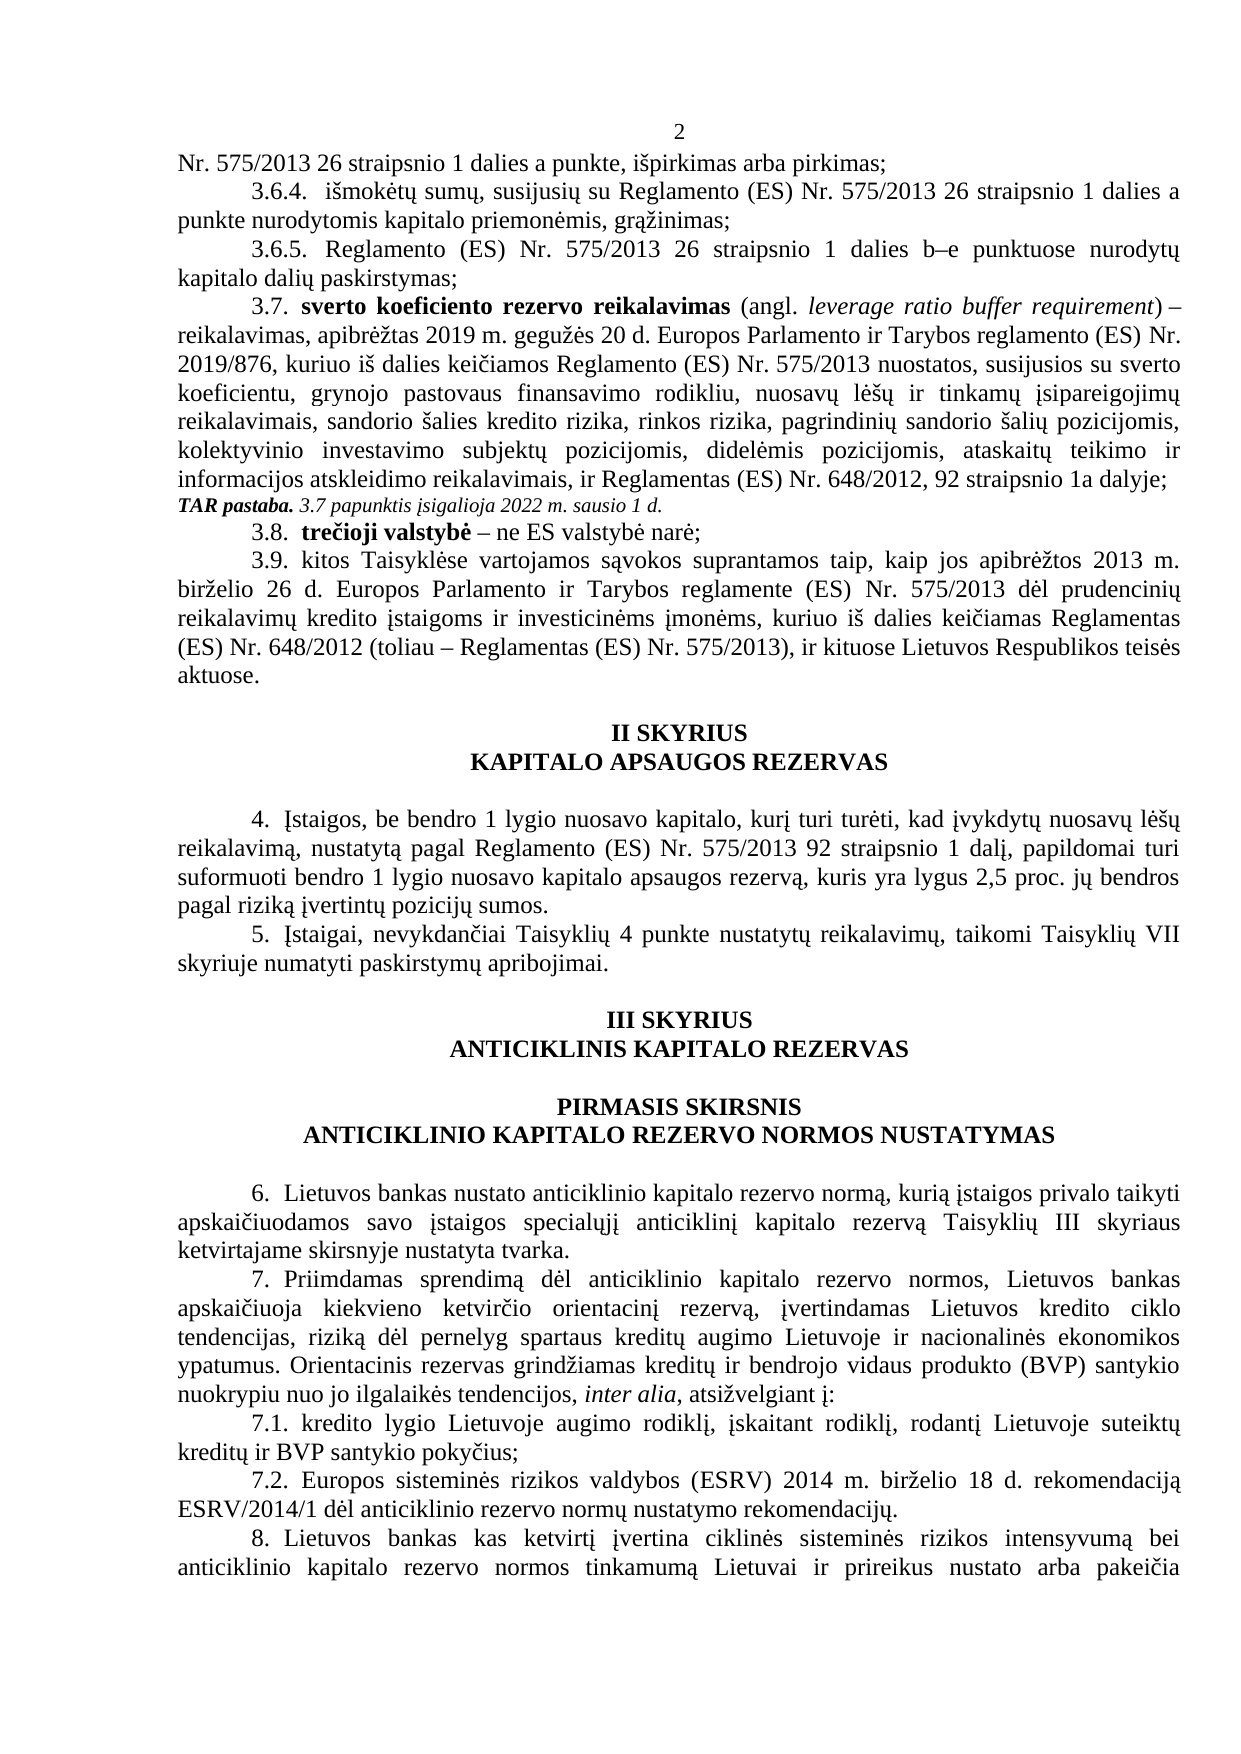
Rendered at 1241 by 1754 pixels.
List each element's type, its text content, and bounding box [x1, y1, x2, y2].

text III SKYRIUS [177, 1005, 1181, 1034]
text 7. Priimdamas sprendimą dėl anticiklinio kapitalo rezervo normos, Lietuvos bankas apskaičiuoja kiekvieno ketvirčio orientacinį rezervą, įvertindamas Lietuvos kredito ciklo tendencijas, riziką dėl pernelyg spartaus kreditų augimo Lietuvoje ir nacionalinės ekonomikos ypatumus. Orientacinis rezervas grindžiamas kreditų ir bendrojo vidaus produkto (BVP) santykio nuokrypiu nuo jo ilgalaikės tendencijos, inter alia, atsižvelgiant į: [177, 1264, 1181, 1408]
text 6. Lietuvos bankas nustato anticiklinio kapitalo rezervo normą, kurią įstaigos privalo taikyti apskaičiuodamos savo įstaigos specialųjį anticiklinį kapitalo rezervą Taisyklių III skyriaus ketvirtajame skirsnyje nustatyta tvarka. [177, 1178, 1181, 1264]
text II SKYRIUS [177, 718, 1181, 747]
text PIRMASIS SKIRSNIS [177, 1092, 1181, 1120]
text 3.6.4. išmokėtų sumų, susijusių su Reglamento (ES) Nr. 575/2013 26 straipsnio 1 dalies a punkte nurodytomis kapitalo priemonėmis, grąžinimas; [177, 176, 1181, 234]
text 8. Lietuvos bankas kas ketvirtį įvertina ciklinės sisteminės rizikos intensyvumą bei anticiklinio kapitalo rezervo normos tinkamumą Lietuvai ir prireikus nustato arba pakeičia [177, 1523, 1181, 1580]
text TAR pastaba. 3.7 papunktis įsigalioja 2022 m. sausio 1 d. [177, 493, 1181, 517]
text 7.2. Europos sisteminės rizikos valdybos (ESRV) 2014 m. birželio 18 d. rekomendaciją ESRV/2014/1 dėl anticiklinio rezervo normų nustatymo rekomendacijų. [177, 1465, 1181, 1523]
text 3.6.5. Reglamento (ES) Nr. 575/2013 26 straipsnio 1 dalies b–e punktuose nurodytų kapitalo dalių paskirstymas; [177, 234, 1181, 291]
text Nr. 575/2013 26 straipsnio 1 dalies a punkte, išpirkimas arba pirkimas; [177, 148, 1181, 176]
text ANTICIKLINIS KAPITALO REZERVAS [177, 1034, 1181, 1063]
text ANTICIKLINIO KAPITALO REZERVO NORMOS NUSTATYMAS [177, 1120, 1181, 1149]
text 4. Įstaigos, be bendro 1 lygio nuosavo kapitalo, kurį turi turėti, kad įvykdytų nuosavų lėšų reikalavimą, nustatytą pagal Reglamento (ES) Nr. 575/2013 92 straipsnio 1 dalį, papildomai turi suformuoti bendro 1 lygio nuosavo kapitalo apsaugos rezervą, kuris yra lygus 2,5 proc. jų bendros pagal riziką įvertintų pozicijų sumos. [177, 804, 1181, 919]
text 3.7. sverto koeficiento rezervo reikalavimas (angl. leverage ratio buffer requirement) – reikalavimas, apibrėžtas 2019 m. gegužės 20 d. Europos Parlamento ir Tarybos reglamento (ES) Nr. 2019/876, kuriuo iš dalies keičiamos Reglamento (ES) Nr. 575/2013 nuostatos, susijusios su sverto koeficientu, grynojo pastovaus finansavimo rodikliu, nuosavų lėšų ir tinkamų įsipareigojimų reikalavimais, sandorio šalies kredito rizika, rinkos rizika, pagrindinių sandorio šalių pozicijomis, kolektyvinio investavimo subjektų pozicijomis, didelėmis pozicijomis, ataskaitų teikimo ir informacijos atskleidimo reikalavimais, ir Reglamentas (ES) Nr. 648/2012, 92 straipsnio 1a dalyje; [177, 291, 1181, 493]
text 5. Įstaigai, nevykdančiai Taisyklių 4 punkte nustatytų reikalavimų, taikomi Taisyklių VII skyriuje numatyti paskirstymų apribojimai. [177, 919, 1181, 977]
text 7.1. kredito lygio Lietuvoje augimo rodiklį, įskaitant rodiklį, rodantį Lietuvoje suteiktų kreditų ir BVP santykio pokyčius; [177, 1408, 1181, 1465]
text KAPITALO APSAUGOS REZERVAS [177, 747, 1181, 775]
text 3.8. trečioji valstybė – ne ES valstybė narė; [177, 517, 1181, 545]
text 3.9. kitos Taisyklėse vartojamos sąvokos suprantamos taip, kaip jos apibrėžtos 2013 m. birželio 26 d. Europos Parlamento ir Tarybos reglamente (ES) Nr. 575/2013 dėl prudencinių reikalavimų kredito įstaigoms ir investicinėms įmonėms, kuriuo iš dalies keičiamas Reglamentas (ES) Nr. 648/2012 (toliau – Reglamentas (ES) Nr. 575/2013), ir kituose Lietuvos Respublikos teisės aktuose. [177, 545, 1181, 689]
